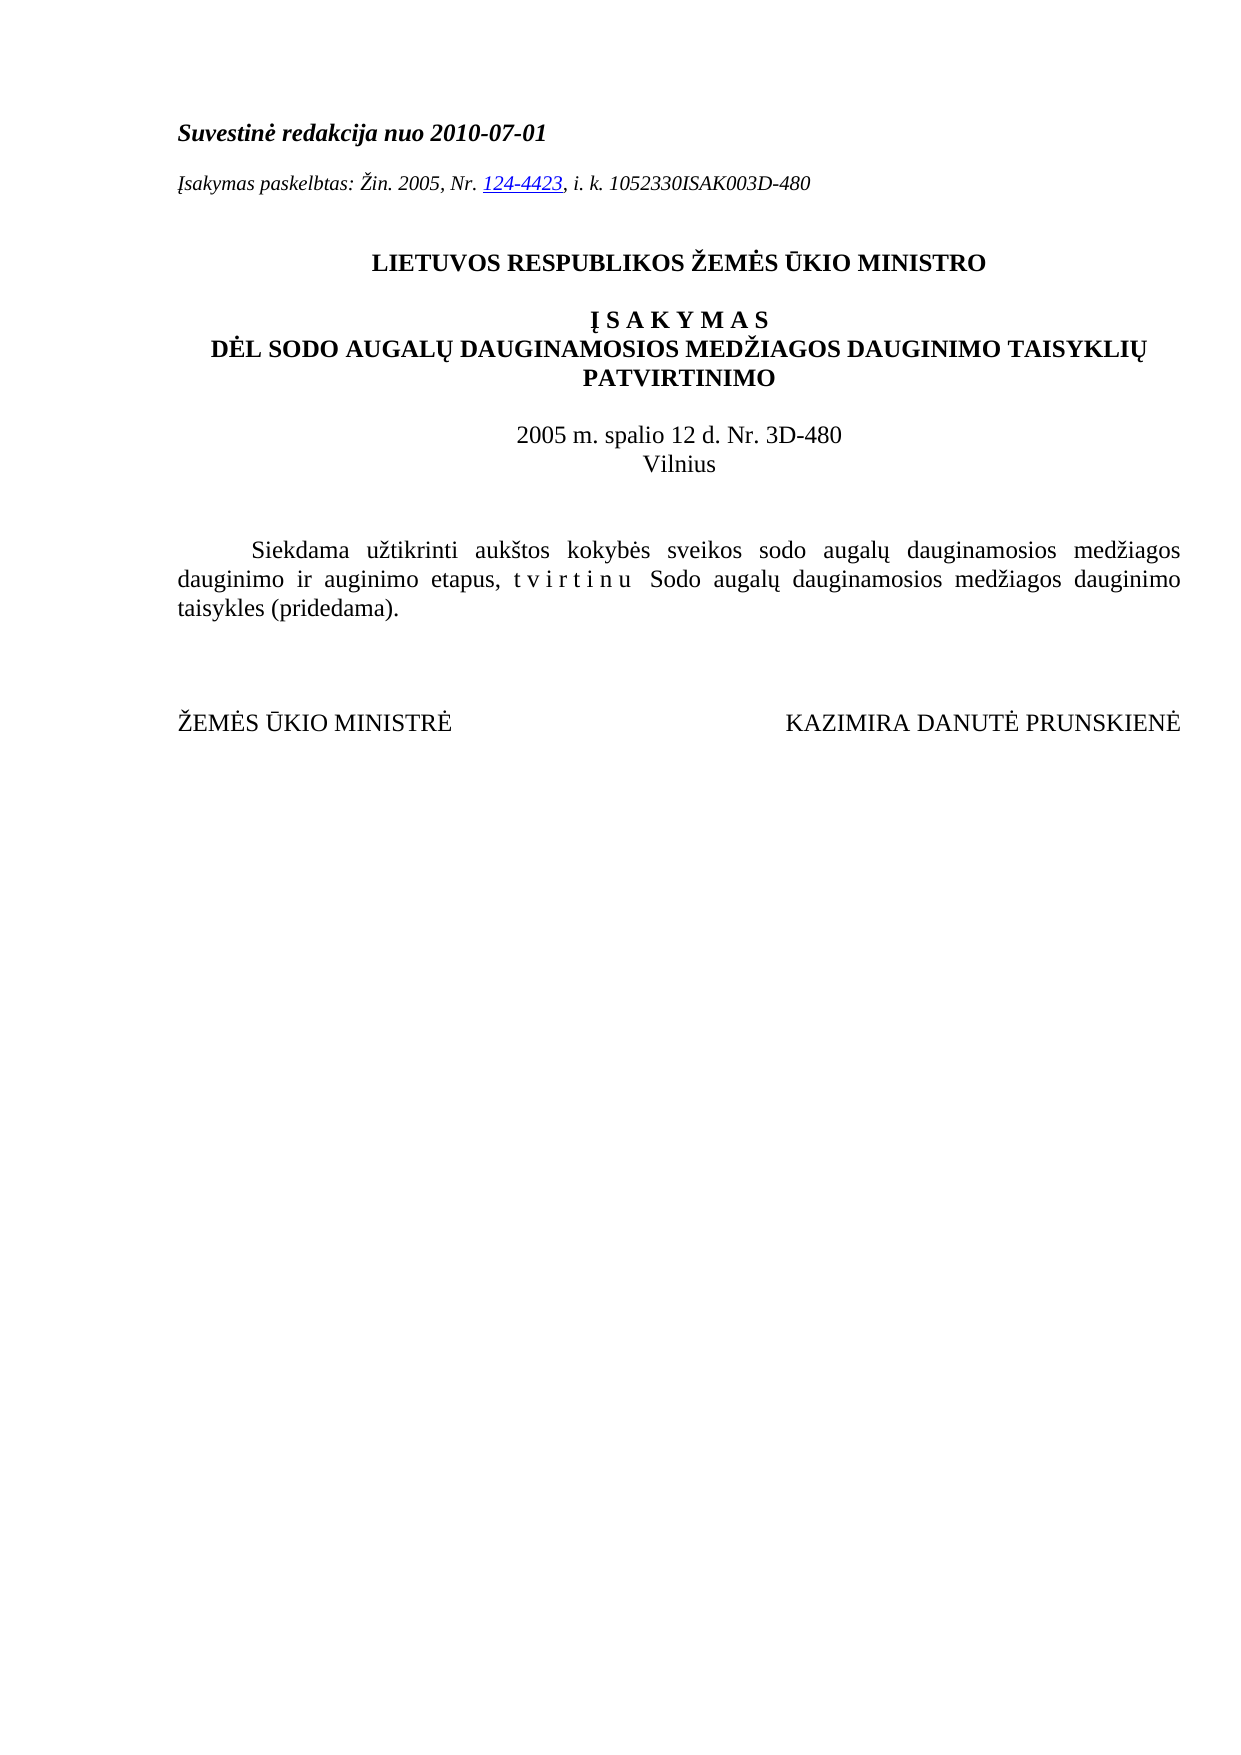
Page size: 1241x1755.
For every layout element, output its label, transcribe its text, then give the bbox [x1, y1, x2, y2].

text LIETUVOS RESPUBLIKOS ŽEMĖS ŪKIO MINISTRO [177, 248, 1181, 277]
text Suvestinė redakcija nuo 2010-07-01 [177, 118, 1181, 147]
text ŽEMĖS ŪKIO MINISTRĖ KAZIMIRA DANUTĖ PRUNSKIENĖ [177, 708, 1181, 737]
text 2005 m. spalio 12 d. Nr. 3D-480 [177, 420, 1181, 449]
text Vilnius [177, 449, 1181, 478]
text DĖL SODO AUGALŲ DAUGINAMOSIOS MEDŽIAGOS DAUGINIMO TAISYKLIŲ PATVIRTINIMO [177, 334, 1181, 392]
text Siekdama užtikrinti aukštos kokybės sveikos sodo augalų dauginamosios medžiagos dauginimo ir auginimo etapus, tvirtinu Sodo augalų dauginamosios medžiagos dauginimo taisykles (pridedama). [177, 535, 1181, 622]
text Į S A K Y M A S [177, 305, 1181, 334]
text Įsakymas paskelbtas: Žin. 2005, Nr. 124-4423, i. k. 1052330ISAK003D-480 [177, 171, 1181, 195]
